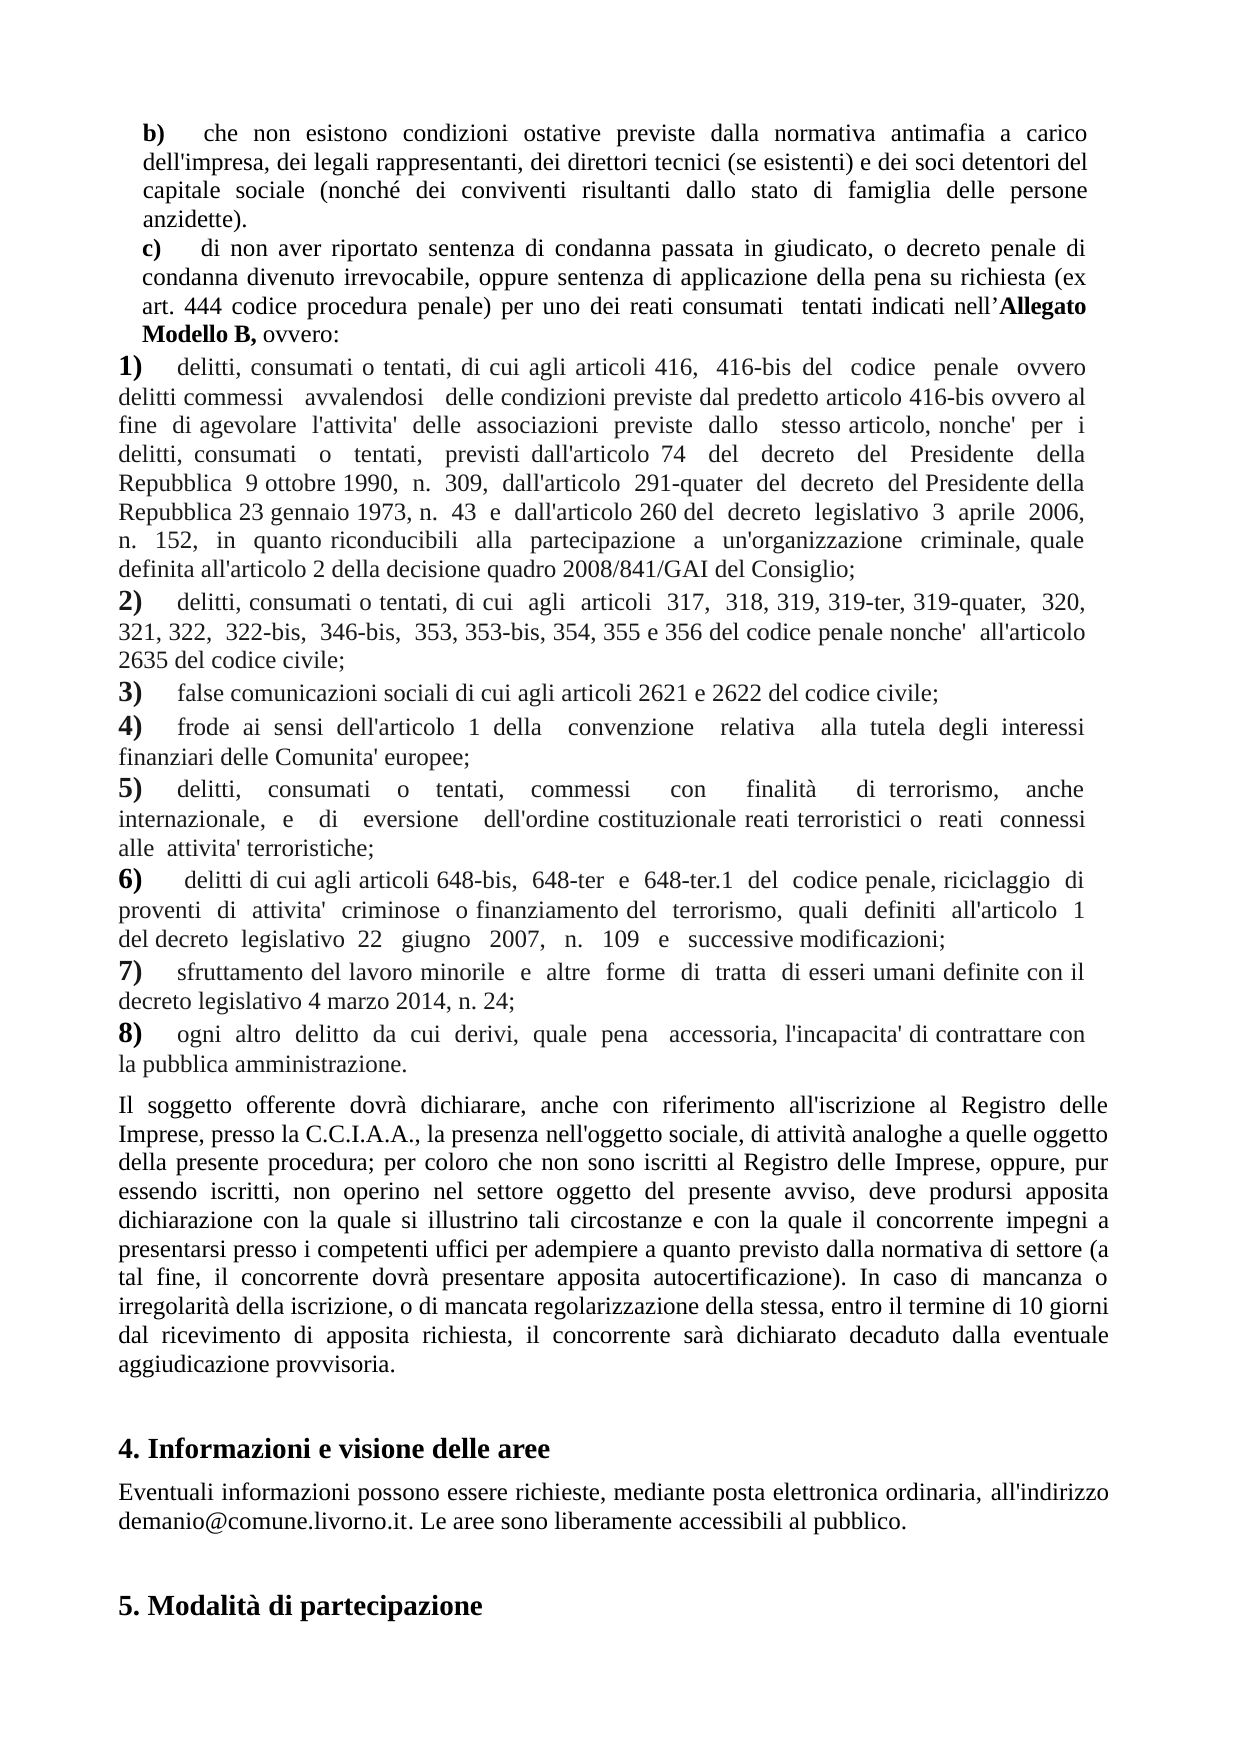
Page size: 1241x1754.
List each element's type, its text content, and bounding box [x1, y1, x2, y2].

text Il soggetto offerente dovrà dichiarare, anche con riferimento all'iscrizione al Registro delle Imprese, presso la C.C.I.A.A., la presenza nell'oggetto sociale, di attività analoghe a quelle oggetto della presente procedura; per coloro che non sono iscritti al Registro delle Imprese, oppure, pur essendo iscritti, non operino nel settore oggetto del presente avviso, deve prodursi apposita dichiarazione con la quale si illustrino tali circostanze e con la quale il concorrente impegni a presentarsi presso i competenti uffici per adempiere a quanto previsto dalla normativa di settore (a tal fine, il concorrente dovrà presentare apposita autocertificazione). In caso di mancanza o irregolarità della iscrizione, o di mancata regolarizzazione della stessa, entro il termine di 10 giorni dal ricevimento di apposita richiesta, il concorrente sarà dichiarato decaduto dalla eventuale aggiudicazione provvisoria. [118, 1090, 1109, 1377]
list delitti, consumati o tentati, di cui agli articoli 416, 416-bis del codice penale ovvero delitti commessi avvalendosi delle condizioni previste dal predetto articolo 416-bis ovvero al fine di agevolare l'attivita' delle associazioni previste dallo stesso articolo, nonche' per i delitti, consumati o tentati, previsti dall'articolo 74 del decreto del Presidente della Repubblica 9 ottobre 1990, n. 309, dall'articolo 291-quater del decreto del Presidente della Repubblica 23 gennaio 1973, n. 43 e dall'articolo 260 del decreto legislativo 3 aprile 2006, n. 152, in quanto riconducibili alla partecipazione a un'organizzazione criminale, quale definita all'articolo 2 della decisione quadro 2008/841/GAI del Consiglio; [118, 348, 1087, 583]
text Eventuali informazioni possono essere richieste, mediante posta elettronica ordinaria, all'indirizzo demanio@comune.livorno.it. Le aree sono liberamente accessibili al pubblico. [118, 1477, 1109, 1535]
list di non aver riportato sentenza di condanna passata in giudicato, o decreto penale di condanna divenuto irrevocabile, oppure sentenza di applicazione della pena su richiesta (ex art. 444 codice procedura penale) per uno dei reati consumati tentati indicati nell’Allegato Modello B, ovvero: [142, 233, 1087, 348]
list delitti di cui agli articoli 648-bis, 648-ter e 648-ter.1 del codice penale, riciclaggio di proventi di attivita' criminose o finanziamento del terrorismo, quali definiti all'articolo 1 del decreto legislativo 22 giugno 2007, n. 109 e successive modificazioni; [118, 862, 1087, 953]
text 5. Modalità di partecipazione [118, 1588, 1109, 1622]
list sfruttamento del lavoro minorile e altre forme di tratta di esseri umani definite con il decreto legislativo 4 marzo 2014, n. 24; [118, 953, 1087, 1015]
list ogni altro delitto da cui derivi, quale pena accessoria, l'incapacita' di contrattare con la pubblica amministrazione. [118, 1015, 1087, 1077]
list frode ai sensi dell'articolo 1 della convenzione relativa alla tutela degli interessi finanziari delle Comunita' europee; [118, 708, 1087, 770]
list delitti, consumati o tentati, di cui agli articoli 317, 318, 319, 319-ter, 319-quater, 320, 321, 322, 322-bis, 346-bis, 353, 353-bis, 354, 355 e 356 del codice penale nonche' all'articolo 2635 del codice civile; [118, 583, 1087, 674]
list delitti, consumati o tentati, commessi con finalità di terrorismo, anche internazionale, e di eversione dell'ordine costituzionale reati terroristici o reati connessi alle attivita' terroristiche; [118, 770, 1087, 861]
list che non esistono condizioni ostative previste dalla normativa antimafia a carico dell'impresa, dei legali rappresentanti, dei direttori tecnici (se esistenti) e dei soci detentori del capitale sociale (nonché dei conviventi risultanti dallo stato di famiglia delle persone anzidette). [143, 118, 1088, 233]
list false comunicazioni sociali di cui agli articoli 2621 e 2622 del codice civile; [118, 674, 1087, 708]
text 4. Informazioni e visione delle aree [118, 1431, 1109, 1465]
